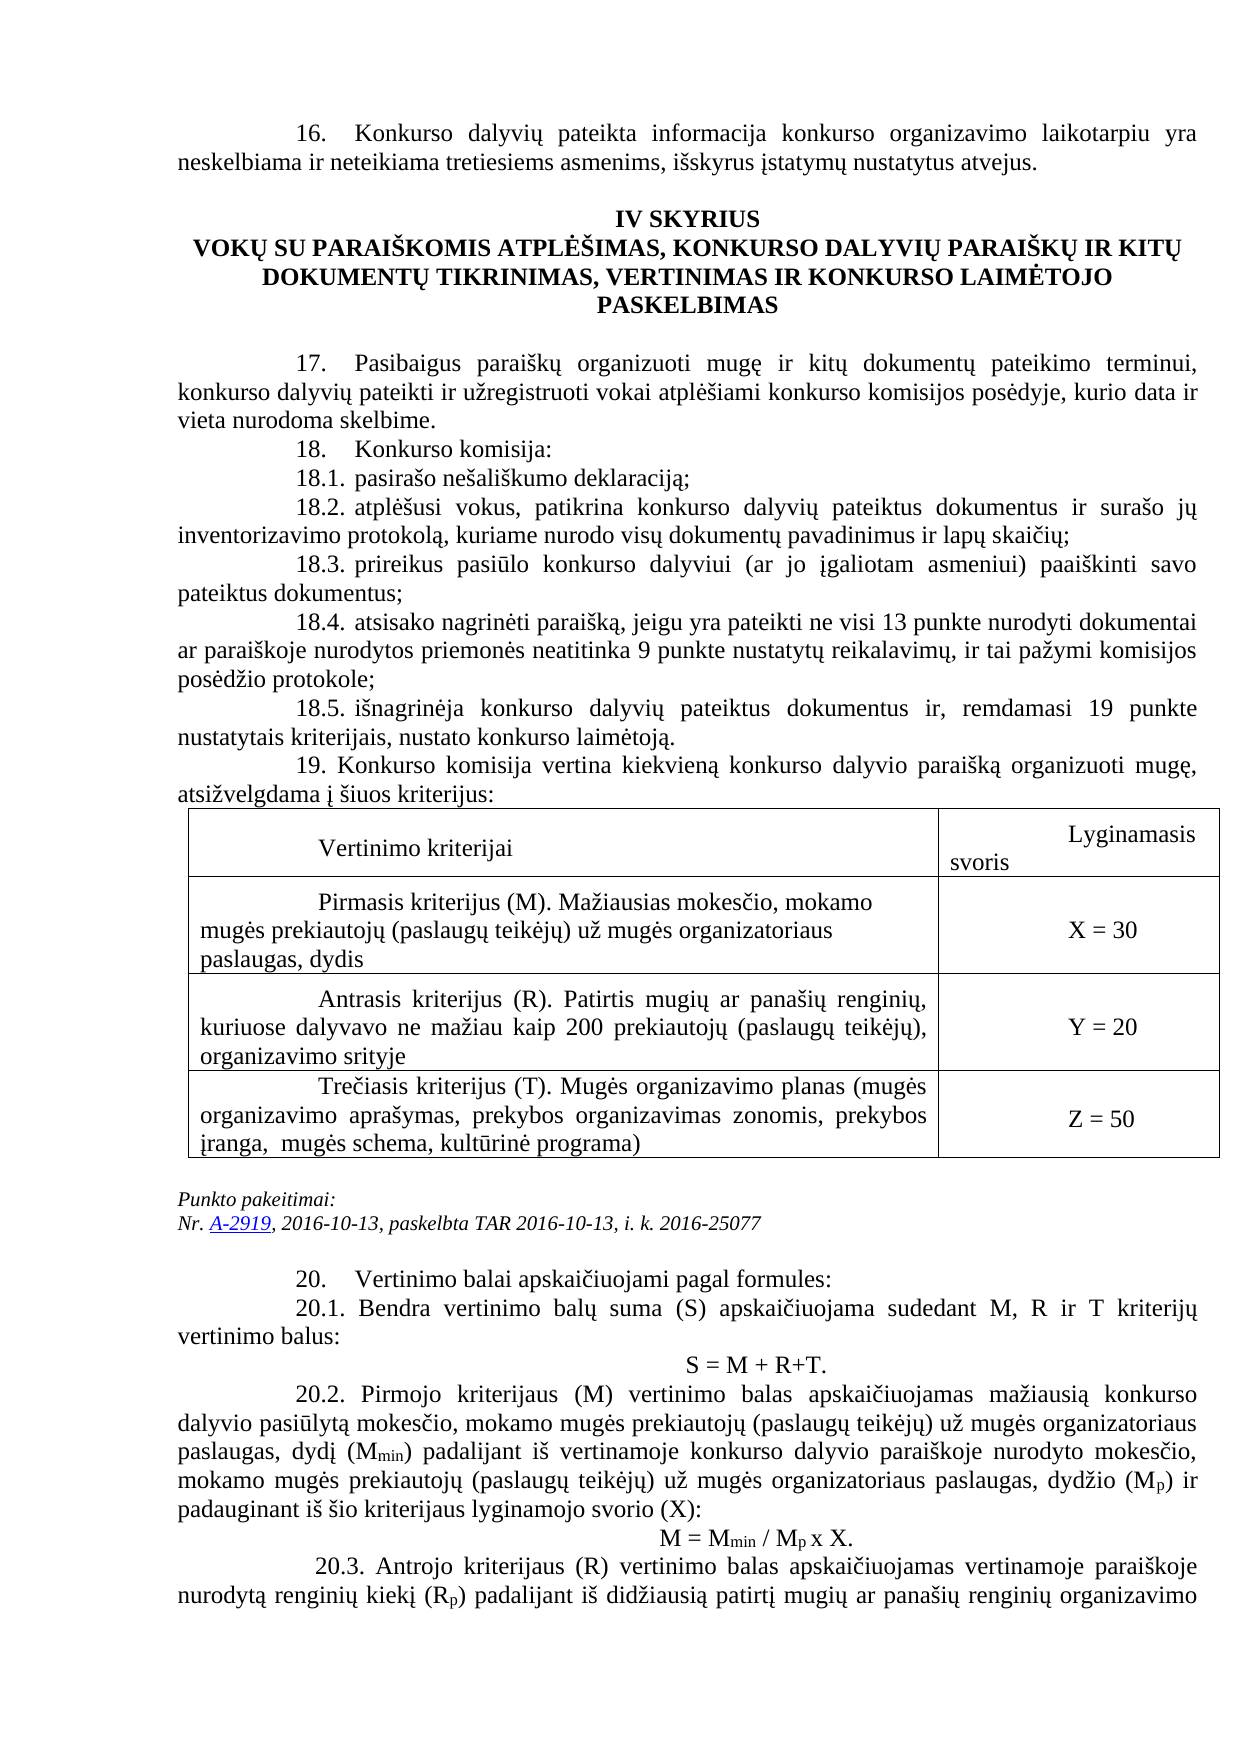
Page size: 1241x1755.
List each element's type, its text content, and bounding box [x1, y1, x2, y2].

table_cell Y = 20 [939, 974, 1219, 1070]
text 18.2. atplėšusi vokus, patikrina konkurso dalyvių pateiktus dokumentus ir surašo jų inventorizavimo protokolą, kuriame nurodo visų dokumentų pavadinimus ir lapų skaičių; [177, 492, 1198, 549]
text 18.4. atsisako nagrinėti paraišką, jeigu yra pateikti ne visi 13 punkte nurodyti dokumentai ar paraiškoje nurodytos priemonės neatitinka 9 punkte nustatytų reikalavimų, ir tai pažymi komisijos posėdžio protokole; [177, 607, 1198, 693]
text 18.5. išnagrinėja konkurso dalyvių pateiktus dokumentus ir, remdamasi 19 punkte nustatytais kriterijais, nustato konkurso laimėtoją. [177, 693, 1198, 751]
text IV SKYRIUS [177, 204, 1198, 233]
text Nr. A-2919, 2016-10-13, paskelbta TAR 2016-10-13, i. k. 2016-25077 [177, 1211, 1198, 1235]
text 20.3. Antrojo kriterijaus (R) vertinimo balas apskaičiuojamas vertinamoje paraiškoje nurodytą renginių kiekį (Rp) padalijant iš didžiausią patirtį mugių ar panašių renginių organizavimo [177, 1551, 1198, 1609]
table_cell X = 30 [939, 877, 1219, 973]
table_header Vertinimo kriterijai [189, 809, 938, 876]
text 18. Konkurso komisija: [177, 434, 1198, 463]
table_cell Pirmasis kriterijus (M). Mažiausias mokesčio, mokamo mugės prekiautojų (paslaugų teikėjų) už mugės organizatoriaus paslaugas, dydis [189, 877, 938, 973]
text VOKŲ SU PARAIŠKOMIS ATPLĖŠIMAS, KONKURSO DALYVIŲ PARAIŠKŲ IR KITŲ DOKUMENTŲ TIKRINIMAS, VERTINIMAS IR KONKURSO LAIMĖTOJO PASKELBIMAS [177, 233, 1198, 319]
text 18.3. prireikus pasiūlo konkurso dalyviui (ar jo įgaliotam asmeniui) paaiškinti savo pateiktus dokumentus; [177, 549, 1198, 607]
text 20. Vertinimo balai apskaičiuojami pagal formules: [177, 1264, 1198, 1293]
text 17. Pasibaigus paraiškų organizuoti mugę ir kitų dokumentų pateikimo terminui, konkurso dalyvių pateikti ir užregistruoti vokai atplėšiami konkurso komisijos posėdyje, kurio data ir vieta nurodoma skelbime. [177, 348, 1198, 434]
text 20.2. Pirmojo kriterijaus (M) vertinimo balas apskaičiuojamas mažiausią konkurso dalyvio pasiūlytą mokesčio, mokamo mugės prekiautojų (paslaugų teikėjų) už mugės organizatoriaus paslaugas, dydį (Mmin) padalijant iš vertinamoje konkurso dalyvio paraiškoje nurodyto mokesčio, mokamo mugės prekiautojų (paslaugų teikėjų) už mugės organizatoriaus paslaugas, dydžio (Mp) ir padauginant iš šio kriterijaus lyginamojo svorio (X): [177, 1379, 1198, 1523]
text 19. Konkurso komisija vertina kiekvieną konkurso dalyvio paraišką organizuoti mugę, atsižvelgdama į šiuos kriterijus: [177, 751, 1198, 808]
text 16. Konkurso dalyvių pateikta informacija konkurso organizavimo laikotarpiu yra neskelbiama ir neteikiama tretiesiems asmenims, išskyrus įstatymų nustatytus atvejus. [177, 118, 1198, 176]
text Punkto pakeitimai: [177, 1187, 1198, 1211]
text S = M + R+T. [177, 1350, 1198, 1379]
text M = Mmin / Mp x X. [177, 1523, 1198, 1551]
text 18.1. pasirašo nešališkumo deklaraciją; [177, 463, 1198, 492]
table_cell Trečiasis kriterijus (T). Mugės organizavimo planas (mugės organizavimo aprašymas, prekybos organizavimas zonomis, prekybos įranga, mugės schema, kultūrinė programa) [189, 1071, 938, 1157]
table_cell Antrasis kriterijus (R). Patirtis mugių ar panašių renginių, kuriuose dalyvavo ne mažiau kaip 200 prekiautojų (paslaugų teikėjų), organizavimo srityje [189, 974, 938, 1070]
table_cell Z = 50 [939, 1071, 1219, 1157]
table_header Lyginamasis svoris [939, 809, 1219, 876]
text 20.1. Bendra vertinimo balų suma (S) apskaičiuojama sudedant M, R ir T kriterijų vertinimo balus: [177, 1293, 1198, 1350]
